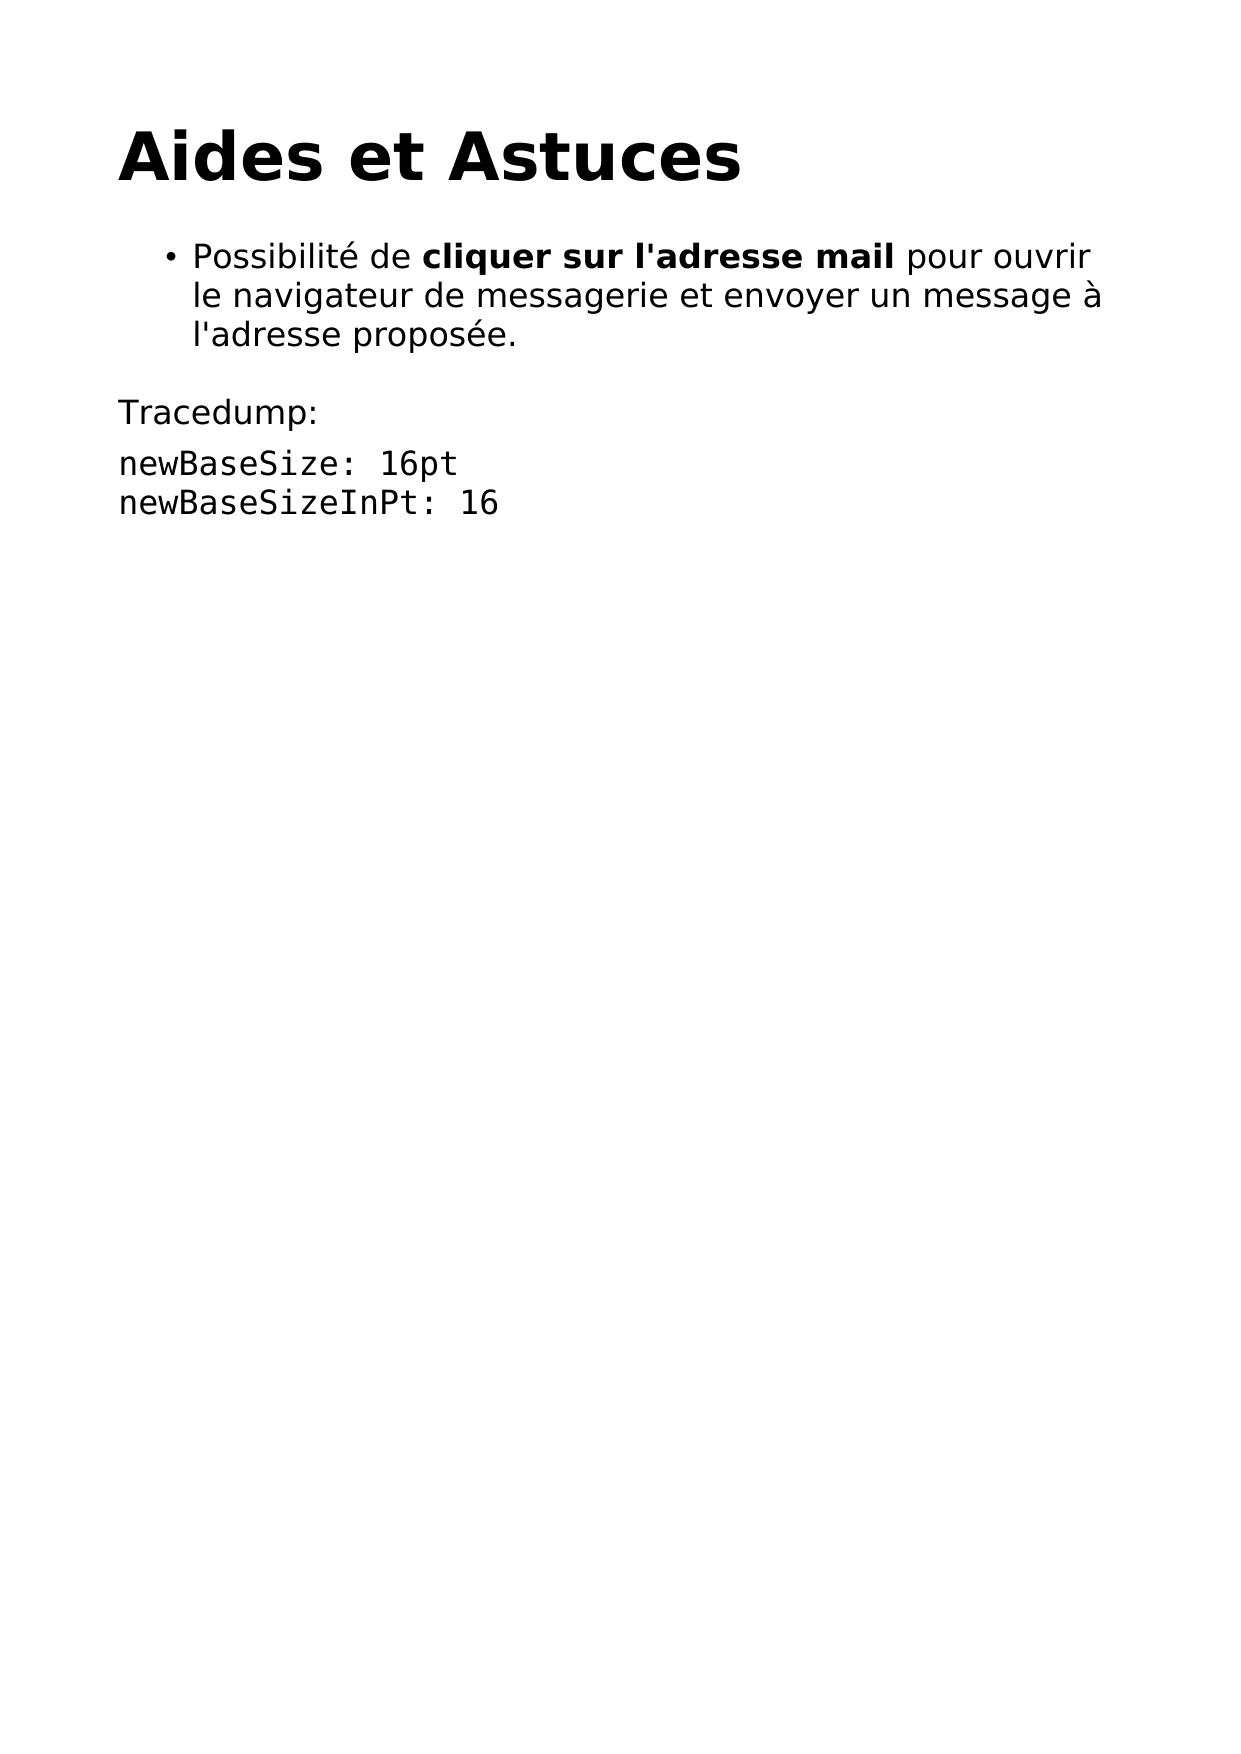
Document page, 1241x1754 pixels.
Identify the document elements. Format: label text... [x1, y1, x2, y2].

text Tracedump: [118, 354, 1122, 432]
subtitle Aides et Astuces [118, 118, 1122, 196]
list Possibilité de cliquer sur l'adresse mail pour ouvrir le navigateur de messagerie et envoyer un message à l'adresse proposée. [177, 238, 1122, 354]
text newBaseSize: 16pt newBaseSizeInPt: 16 [118, 444, 1122, 522]
